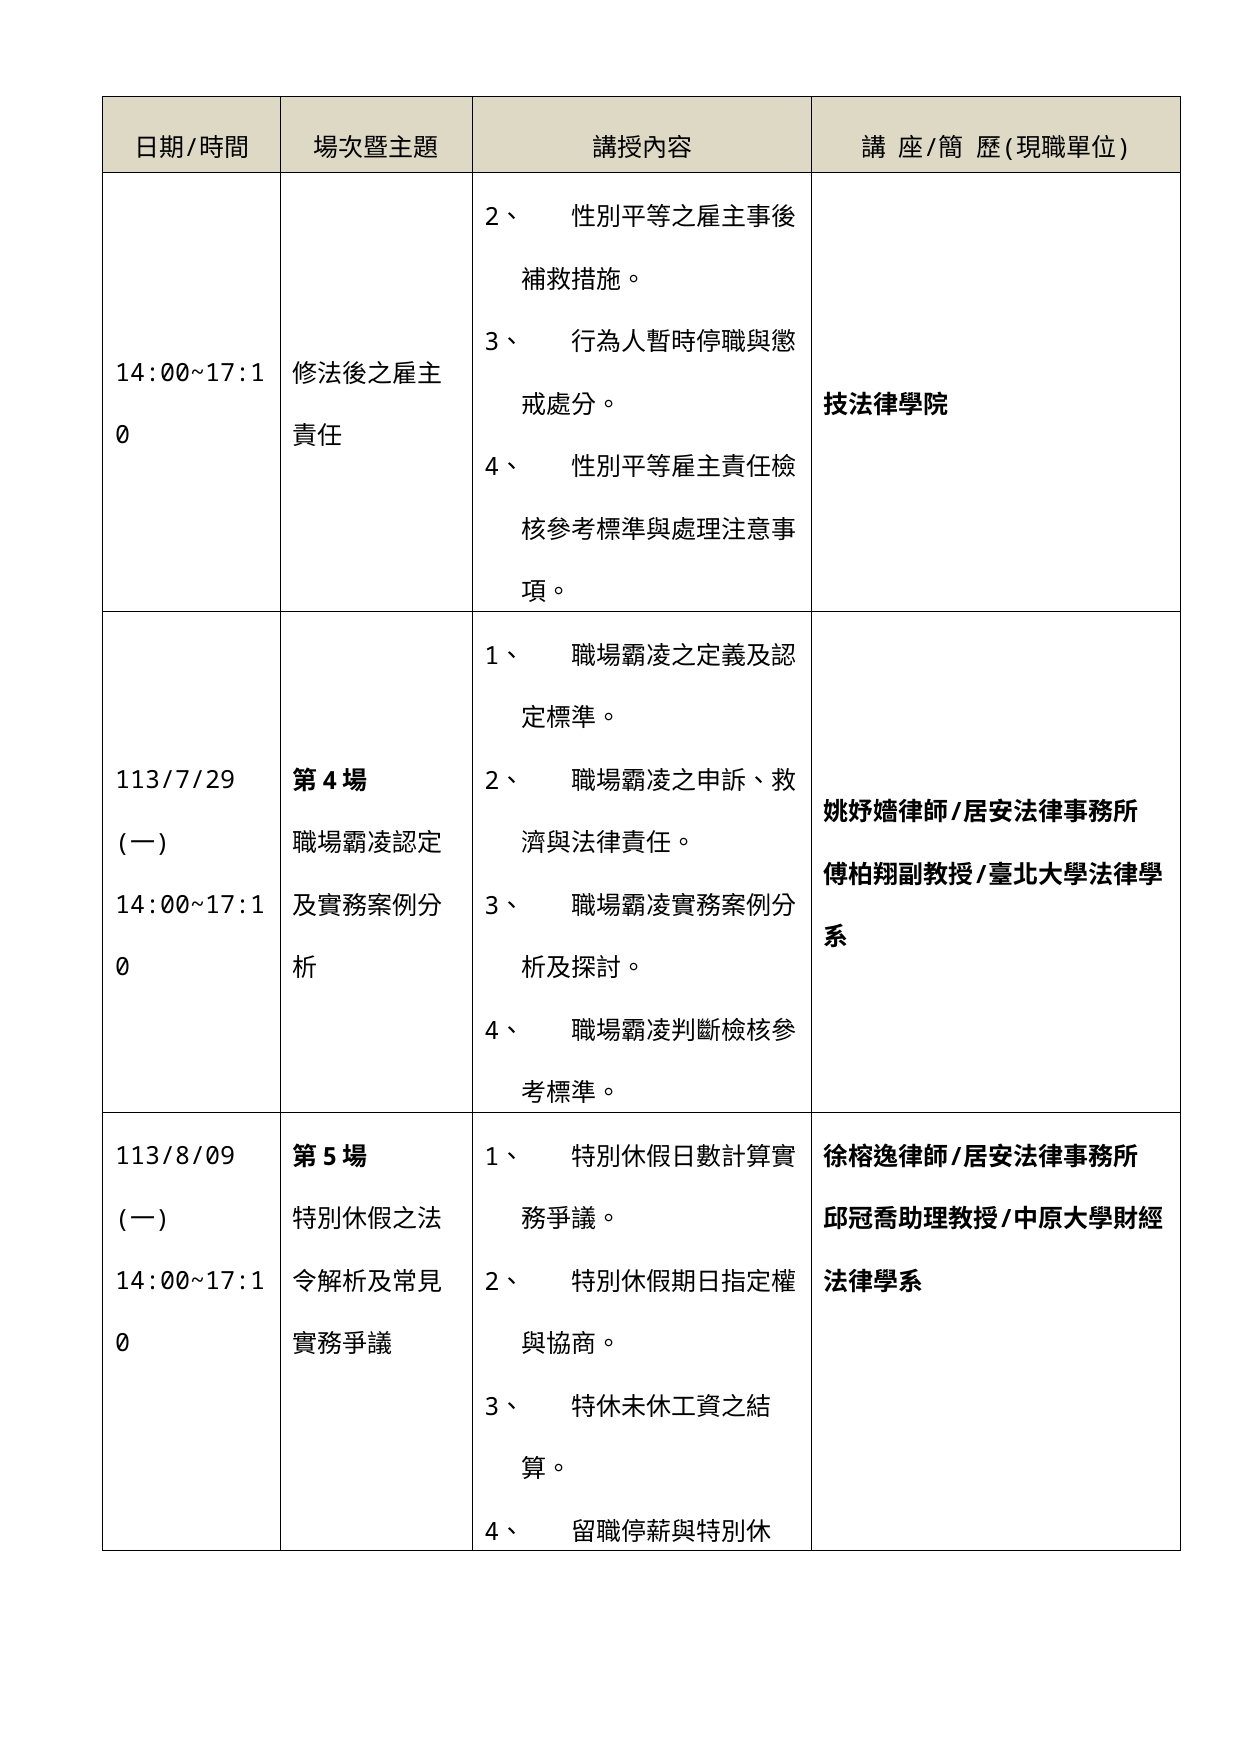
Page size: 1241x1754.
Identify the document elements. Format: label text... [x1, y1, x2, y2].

table_cell 技法律學院 [812, 173, 1180, 611]
table_cell 姚妤嬙律師/居安法律事務所 傅柏翔副教授/臺北大學法律學系 [812, 612, 1180, 1112]
table_cell 徐榕逸律師/居安法律事務所 邱冠喬助理教授/中原大學財經法律學系 [812, 1113, 1180, 1550]
table_header 日期/時間 [103, 97, 280, 172]
table_cell 113/8/09(一) 14:00~17:10 [103, 1113, 280, 1550]
table_header 講 座/簡 歷(現職單位) [812, 97, 1180, 172]
table_cell 第4場 職場霸凌認定及實務案例分析 [281, 612, 472, 1112]
table_header 講授內容 [473, 97, 811, 172]
table_cell 職場霸凌之定義及認定標準。 職場霸凌之申訴、救濟與法律責任。 職場霸凌實務案例分析及探討。 職場霸凌判斷檢核參考標準。 [473, 612, 811, 1112]
table_cell 特別休假日數計算實務爭議。 特別休假期日指定權與協商。 特休未休工資之結算。 留職停薪與特別休假。 特別休假常見實務爭議彙整表。 [473, 1113, 811, 1550]
table_cell 性別平等之雇主事前防治義務。 性別平等之雇主事後補救措施。 行為人暫時停職與懲戒處分。 性別平等雇主責任檢核參考標準與處理注意事項。 [473, 173, 811, 611]
table_cell 113/7/29(一) 14:00~17:10 [103, 612, 280, 1112]
table_cell 第5場 特別休假之法令解析及常見實務爭議 [281, 1113, 472, 1550]
table_header 場次暨主題 [281, 97, 472, 172]
table_cell 修法後之雇主責任 [281, 173, 472, 611]
table_cell 14:00~17:10 [103, 173, 280, 611]
